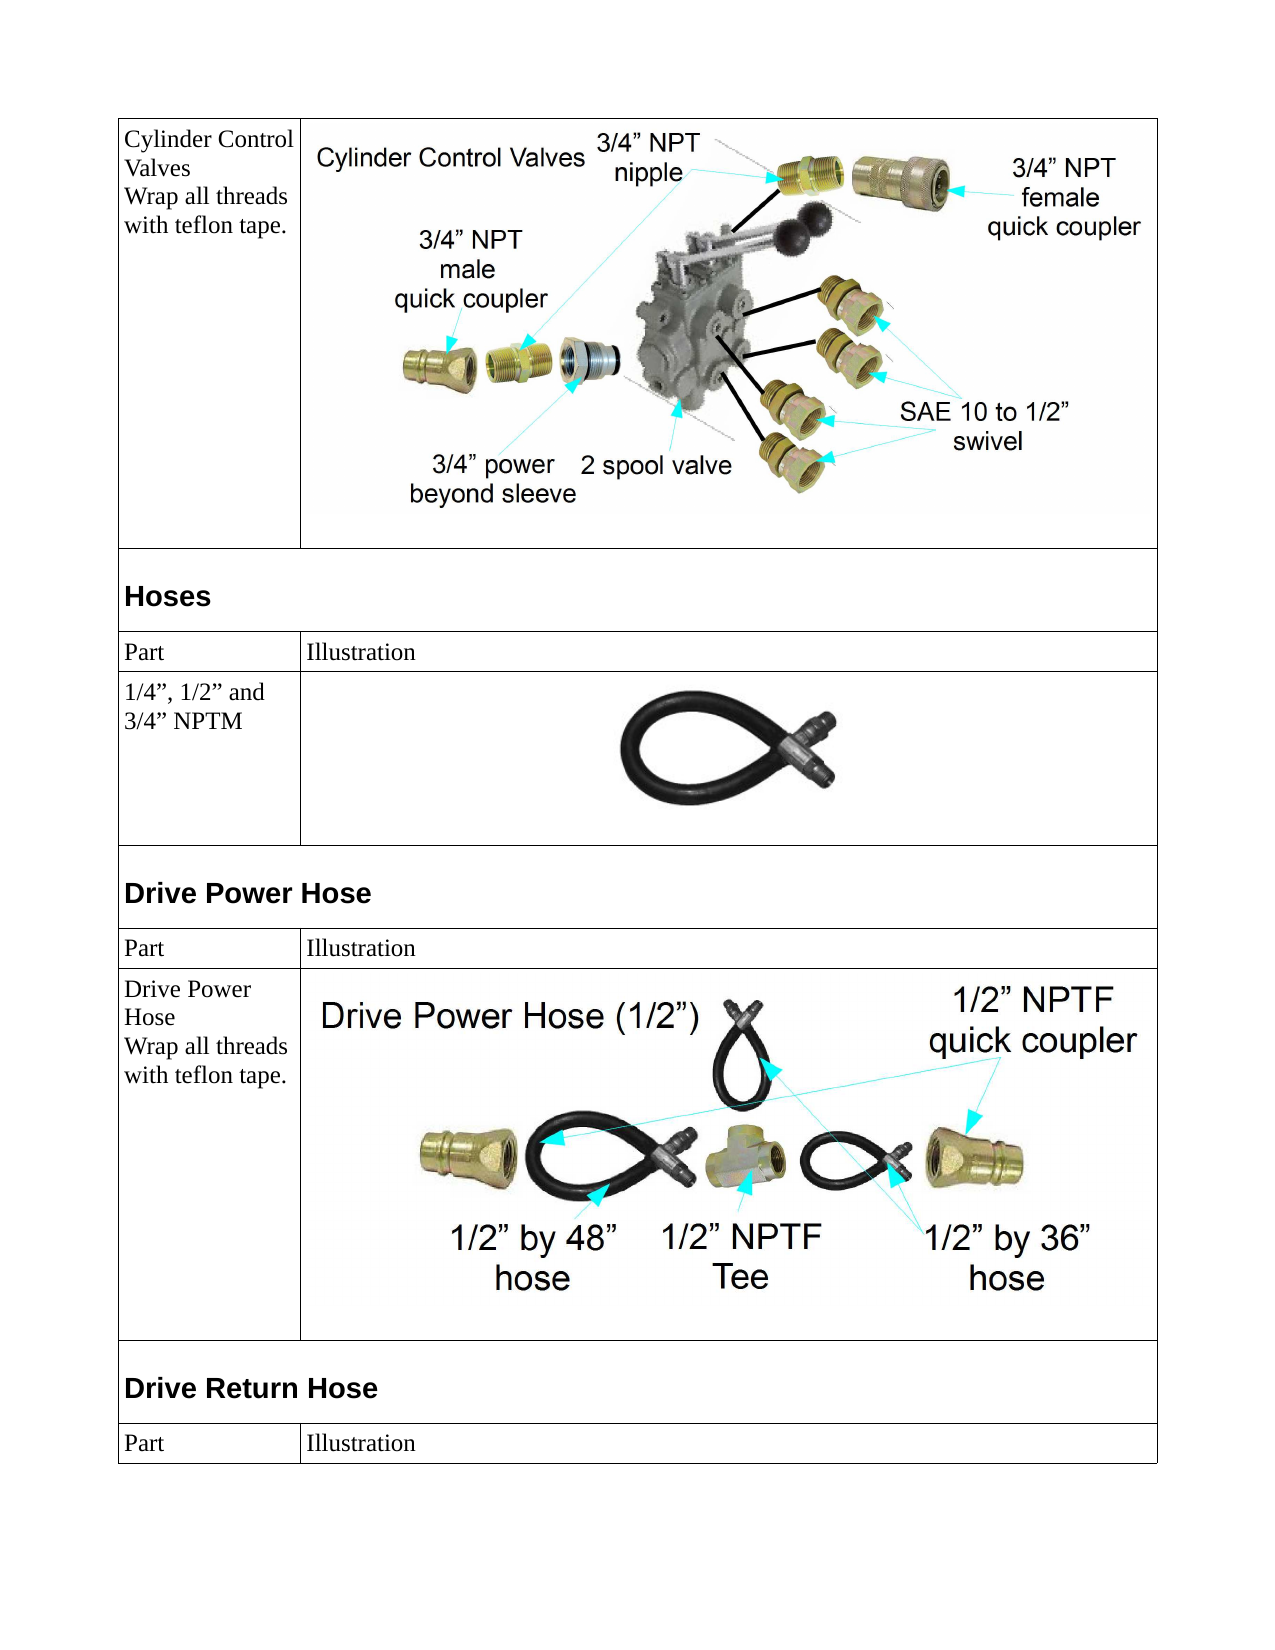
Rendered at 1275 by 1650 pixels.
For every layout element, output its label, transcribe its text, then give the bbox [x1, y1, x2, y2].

table_cell Cylinder Control Valves Wrap all threads with teflon tape. [119, 119, 300, 548]
table_cell Illustration [301, 632, 1157, 671]
table_cell [301, 969, 1157, 1340]
table_cell 1/4”, 1/2” and 3/4” NPTM [119, 672, 300, 845]
table_cell Hoses [119, 549, 1157, 631]
table_cell Drive Power Hose [119, 846, 1157, 927]
picture [613, 677, 845, 811]
table_cell Illustration [301, 929, 1157, 968]
table_cell Part [119, 1424, 300, 1463]
table_cell Illustration [301, 1424, 1157, 1463]
picture [306, 123, 1152, 514]
table_cell Part [119, 632, 300, 671]
table_cell Drive Return Hose [119, 1341, 1157, 1423]
table_cell Part [119, 929, 300, 968]
picture [306, 973, 1152, 1306]
table_cell [301, 119, 1157, 548]
table_cell [301, 672, 1157, 845]
table_cell Drive Power Hose Wrap all threads with teflon tape. [119, 969, 300, 1340]
